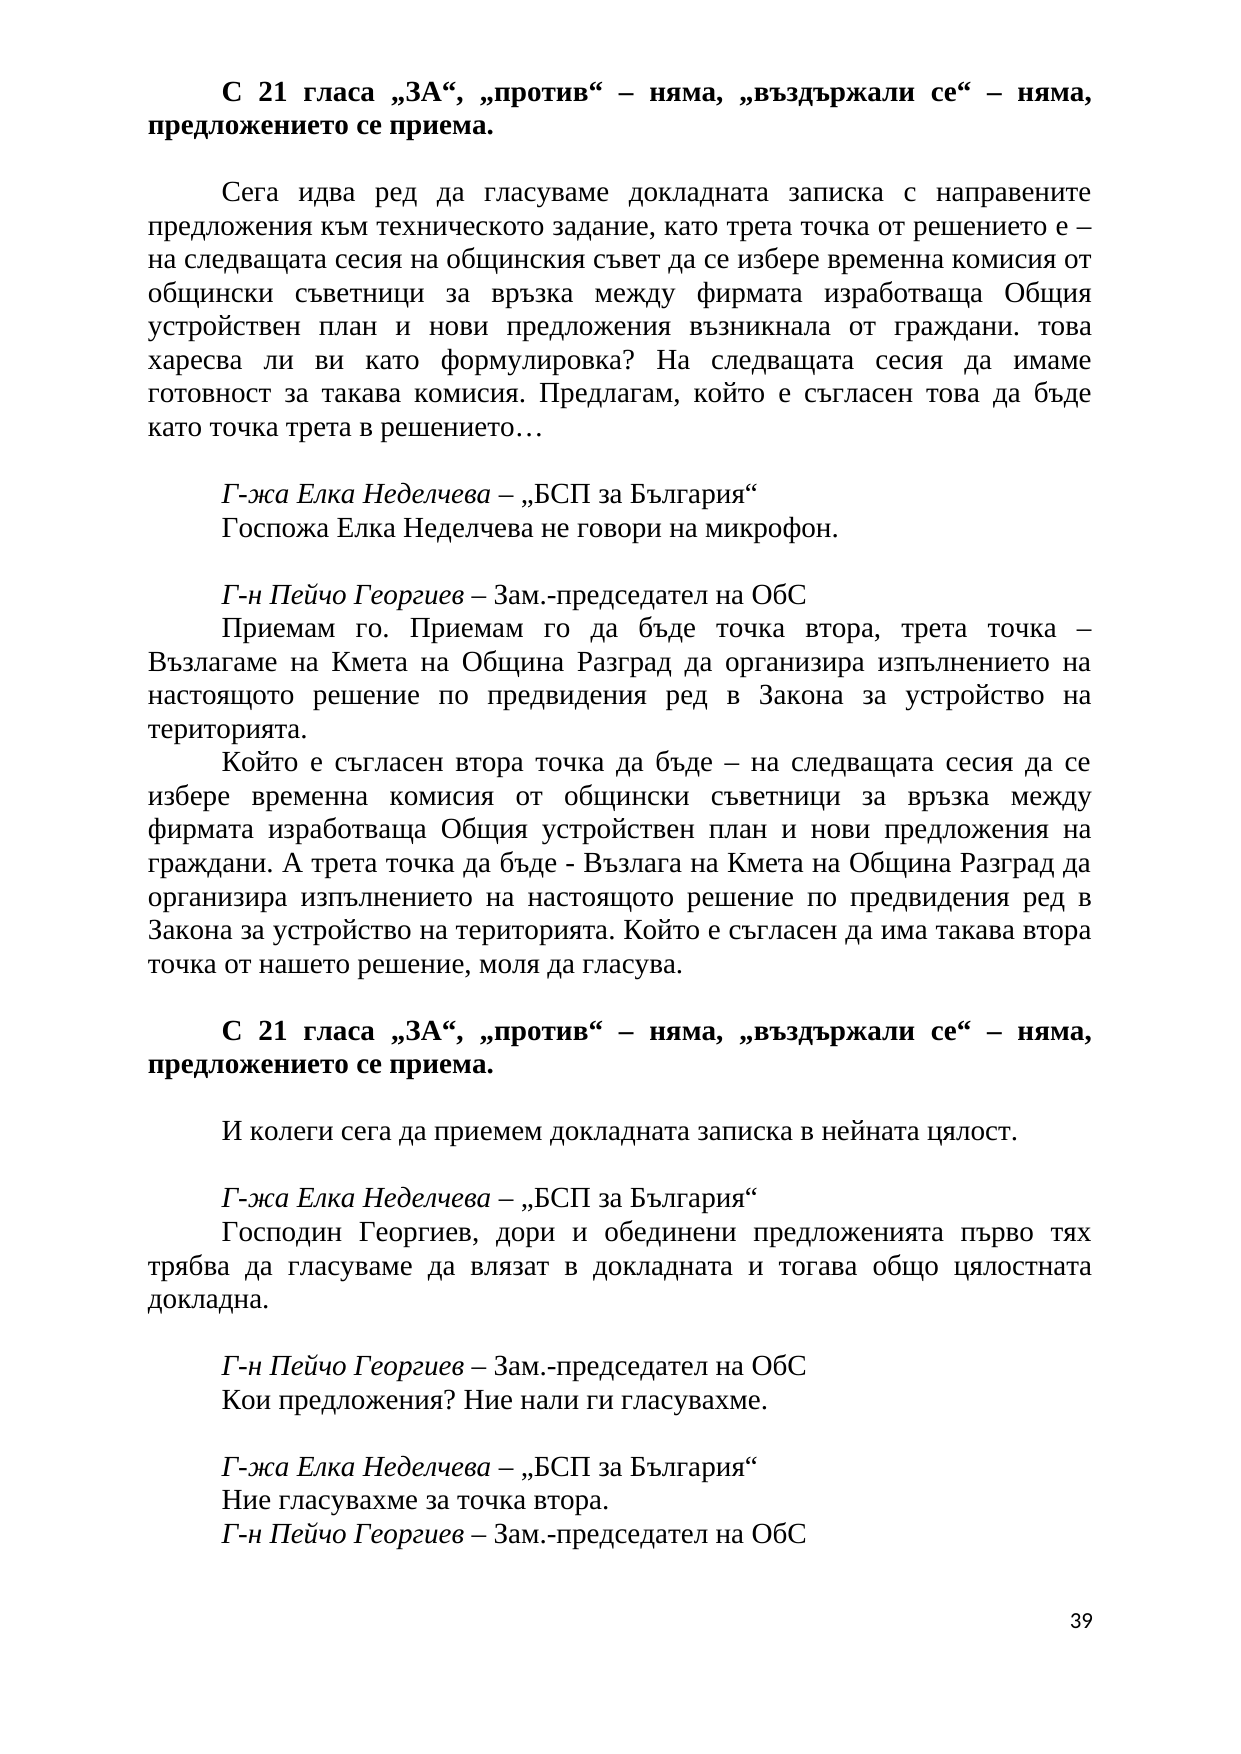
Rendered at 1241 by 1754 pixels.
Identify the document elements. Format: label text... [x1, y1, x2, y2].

text С 21 гласа „ЗА“, „против“ – няма, „въздържали се“ – няма, предложението се приема. [148, 74, 1093, 141]
text Приемам го. Приемам го да бъде точка втора, трета точка – Възлагаме на Кмета на Община Разград да организира изпълнението на настоящото решение по предвидения ред в Закона за устройство на територията. [148, 610, 1093, 744]
text Г-жа Елка Неделчева – „БСП за България“ [148, 476, 1093, 510]
text Който е съгласен втора точка да бъде – на следващата сесия да се избере временна комисия от общински съветници за връзка между фирмата изработваща Общия устройствен план и нови предложения на граждани. А трета точка да бъде - Възлага на Кмета на Община Разград да организира изпълнението на настоящото решение по предвидения ред в Закона за устройство на територията. Който е съгласен да има такава втора точка от нашето решение, моля да гласува. [148, 744, 1093, 979]
text Кои предложения? Ние нали ги гласувахме. [148, 1382, 1093, 1415]
text Г-жа Елка Неделчева – „БСП за България“ [148, 1181, 1093, 1214]
text Сега идва ред да гласуваме докладната записка с направените предложения към техническото задание, като трета точка от решението е – на следващата сесия на общинския съвет да се избере временна комисия от общински съветници за връзка между фирмата изработваща Общия устройствен план и нови предложения възникнала от граждани. това харесва ли ви като формулировка? На следващата сесия да имаме готовност за такава комисия. Предлагам, който е съгласен това да бъде като точка трета в решението… [148, 174, 1093, 443]
text Господин Георгиев, дори и обединени предложенията първо тях трябва да гласуваме да влязат в докладната и тогава общо цялостната докладна. [148, 1214, 1093, 1315]
text Г-н Пейчо Георгиев – Зам.-председател на ОбС [148, 1516, 1093, 1549]
text Г-н Пейчо Георгиев – Зам.-председател на ОбС [148, 577, 1093, 610]
text И колеги сега да приемем докладната записка в нейната цялост. [148, 1113, 1093, 1147]
text Г-н Пейчо Георгиев – Зам.-председател на ОбС [148, 1348, 1093, 1382]
text С 21 гласа „ЗА“, „против“ – няма, „въздържали се“ – няма, предложението се приема. [148, 1013, 1093, 1080]
text Ние гласувахме за точка втора. [148, 1482, 1093, 1516]
text Госпожа Елка Неделчева не говори на микрофон. [148, 510, 1093, 543]
text Г-жа Елка Неделчева – „БСП за България“ [148, 1449, 1093, 1482]
